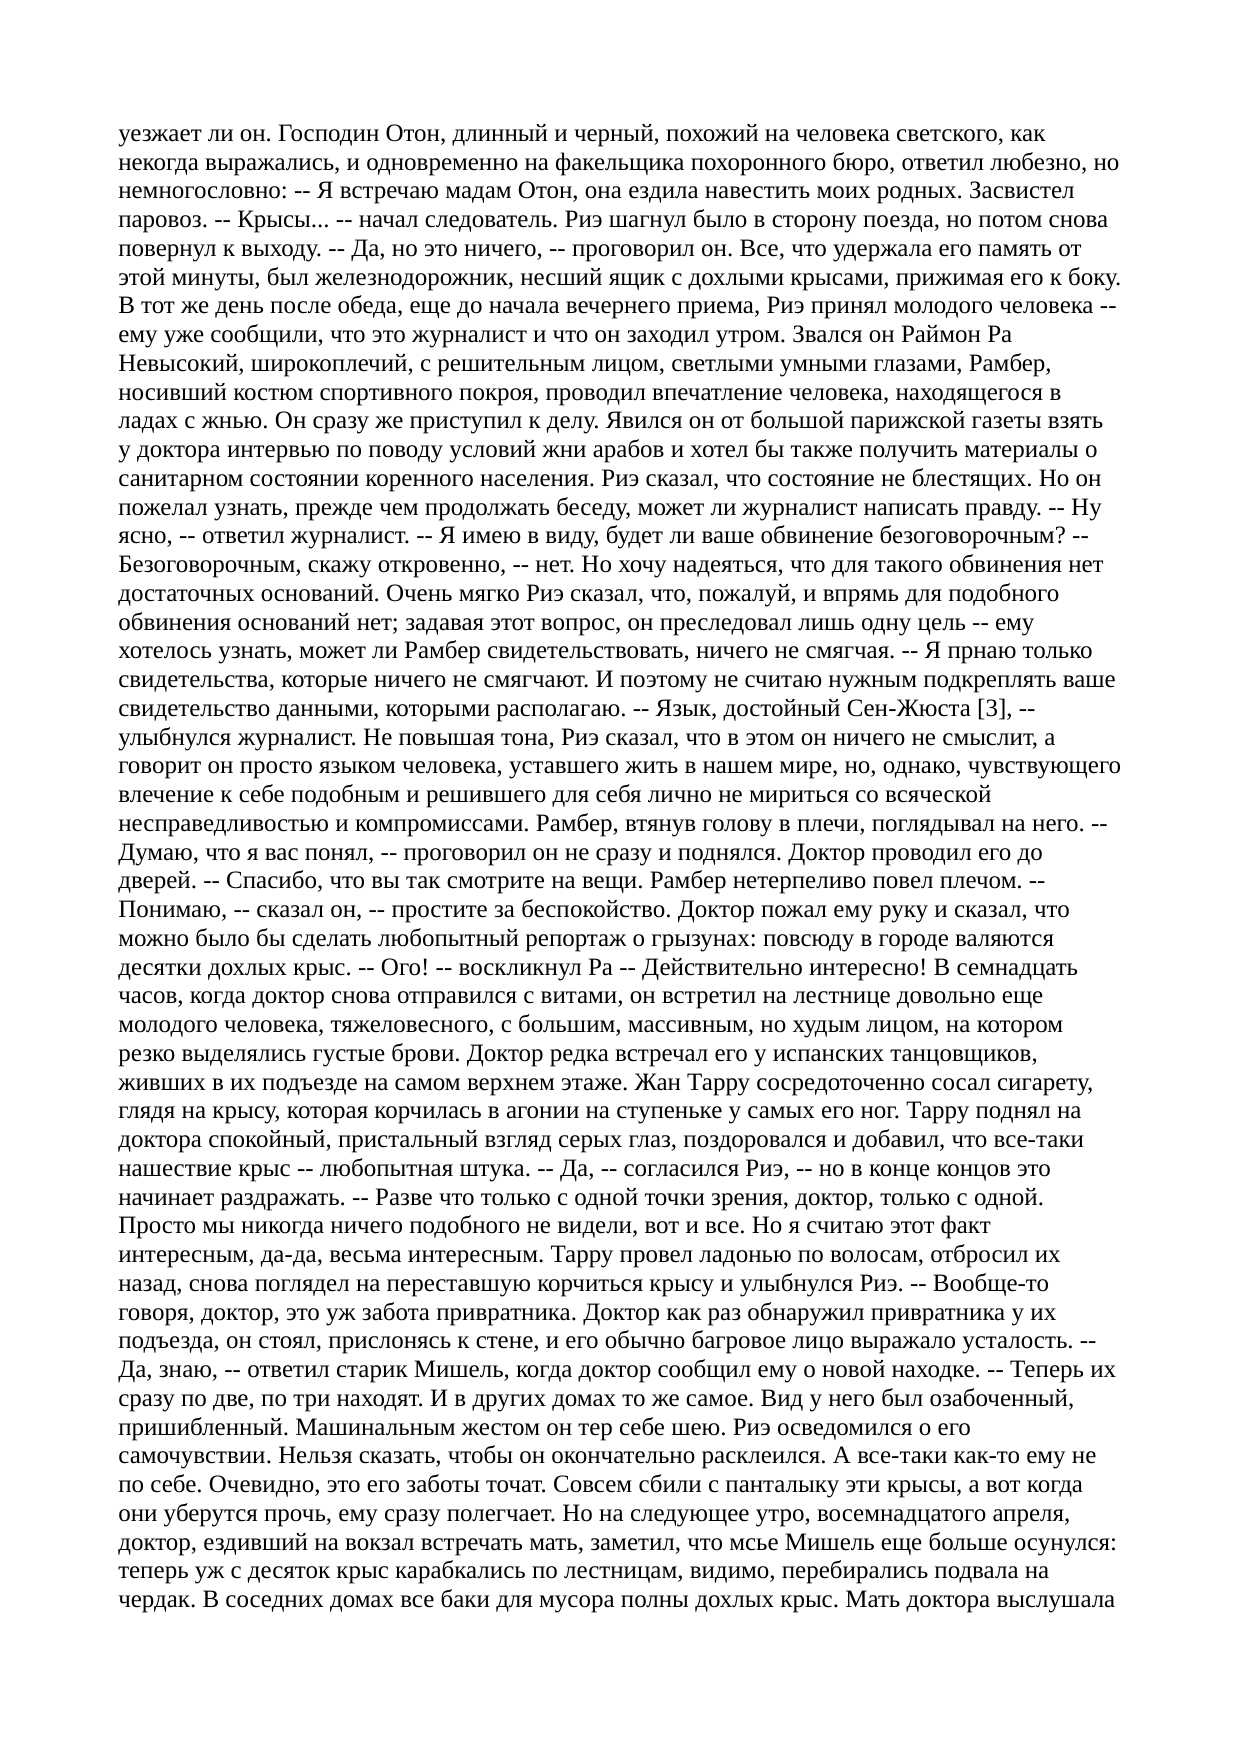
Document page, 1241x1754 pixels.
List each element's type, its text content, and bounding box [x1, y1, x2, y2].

text уезжает ли он. Господин Отон, длинный и черный, похожий на человека светского, как некогда выражались, и одновременно на факельщика похоронного бюро, ответил любезно, но немногословно: -- Я встречаю мадам Отон, она ездила навестить моих родных. Засвистел паровоз. -- Крысы... -- начал следователь. Риэ шагнул было в сторону поезда, но потом снова повернул к выходу. -- Да, но это ничего, -- проговорил он. Все, что удержала его память от этой минуты, был железнодорожник, несший ящик с дохлыми крысами, прижимая его к боку. В тот же день после обеда, еще до начала вечернего приема, Риэ принял молодого человека -- ему уже сообщили, что это журналист и что он заходил утром. Звался он Раймон Ра Невысокий, широкоплечий, с решительным лицом, светлыми умными глазами, Рамбер, носивший костюм спортивного покроя, проводил впечатление человека, находящегося в ладах с жнью. Он сразу же приступил к делу. Явился он от большой парижской газеты взять у доктора интервью по поводу условий жни арабов и хотел бы также получить материалы о санитарном состоянии коренного населения. Риэ сказал, что состояние не блестящих. Но он пожелал узнать, прежде чем продолжать беседу, может ли журналист написать правду. -- Ну ясно, -- ответил журналист. -- Я имею в виду, будет ли ваше обвинение безоговорочным? -- Безоговорочным, скажу откровенно, -- нет. Но хочу надеяться, что для такого обвинения нет достаточных оснований. Очень мягко Риэ сказал, что, пожалуй, и впрямь для подобного обвинения оснований нет; задавая этот вопрос, он преследовал лишь одну цель -- ему хотелось узнать, может ли Рамбер свидетельствовать, ничего не смягчая. -- Я прнаю только свидетельства, которые ничего не смягчают. И поэтому не считаю нужным подкреплять ваше свидетельство данными, которыми располагаю. -- Язык, достойный Сен-Жюста [3], -- улыбнулся журналист. Не повышая тона, Риэ сказал, что в этом он ничего не смыслит, а говорит он просто языком человека, уставшего жить в нашем мире, но, однако, чувствующего влечение к себе подобным и решившего для себя лично не мириться со всяческой несправедливостью и компромиссами. Рамбер, втянув голову в плечи, поглядывал на него. -- Думаю, что я вас понял, -- проговорил он не сразу и поднялся. Доктор проводил его до дверей. -- Спасибо, что вы так смотрите на вещи. Рамбер нетерпеливо повел плечом. -- Понимаю, -- сказал он, -- простите за беспокойство. Доктор пожал ему руку и сказал, что можно было бы сделать любопытный репортаж о грызунах: повсюду в городе валяются десятки дохлых крыс. -- Ого! -- воскликнул Ра -- Действительно интересно! В семнадцать часов, когда доктор снова отправился с витами, он встретил на лестнице довольно еще молодого человека, тяжеловесного, с большим, массивным, но худым лицом, на котором резко выделялись густые брови. Доктор редка встречал его у испанских танцовщиков, живших в их подъезде на самом верхнем этаже. Жан Тарру сосредоточенно сосал сигарету, глядя на крысу, которая корчилась в агонии на ступеньке у самых его ног. Тарру поднял на доктора спокойный, пристальный взгляд серых глаз, поздоровался и добавил, что все-таки нашествие крыс -- любопытная штука. -- Да, -- согласился Риэ, -- но в конце концов это начинает раздражать. -- Разве что только с одной точки зрения, доктор, только с одной. Просто мы никогда ничего подобного не видели, вот и все. Но я считаю этот факт интересным, да-да, весьма интересным. Тарру провел ладонью по волосам, отбросил их назад, снова поглядел на переставшую корчиться крысу и улыбнулся Риэ. -- Вообще-то говоря, доктор, это уж забота привратника. Доктор как раз обнаружил привратника у их подъезда, он стоял, прислонясь к стене, и его обычно багровое лицо выражало усталость. -- Да, знаю, -- ответил старик Мишель, когда доктор сообщил ему о новой находке. -- Теперь их сразу по две, по три находят. И в других домах то же самое. Вид у него был озабоченный, пришибленный. Машинальным жестом он тер себе шею. Риэ осведомился о его самочувствии. Нельзя сказать, чтобы он окончательно расклеился. А все-таки как-то ему не по себе. Очевидно, это его заботы точат. Совсем сбили с панталыку эти крысы, а вот когда они уберутся прочь, ему сразу полегчает. Но на следующее утро, восемнадцатого апреля, доктор, ездивший на вокзал встречать мать, заметил, что мсье Мишель еще больше осунулся: теперь уж с десяток крыс карабкались по лестницам, видимо, перебирались подвала на чердак. В соседних домах все баки для мусора полны дохлых крыс. Мать доктора выслушала [118, 118, 1122, 1613]
